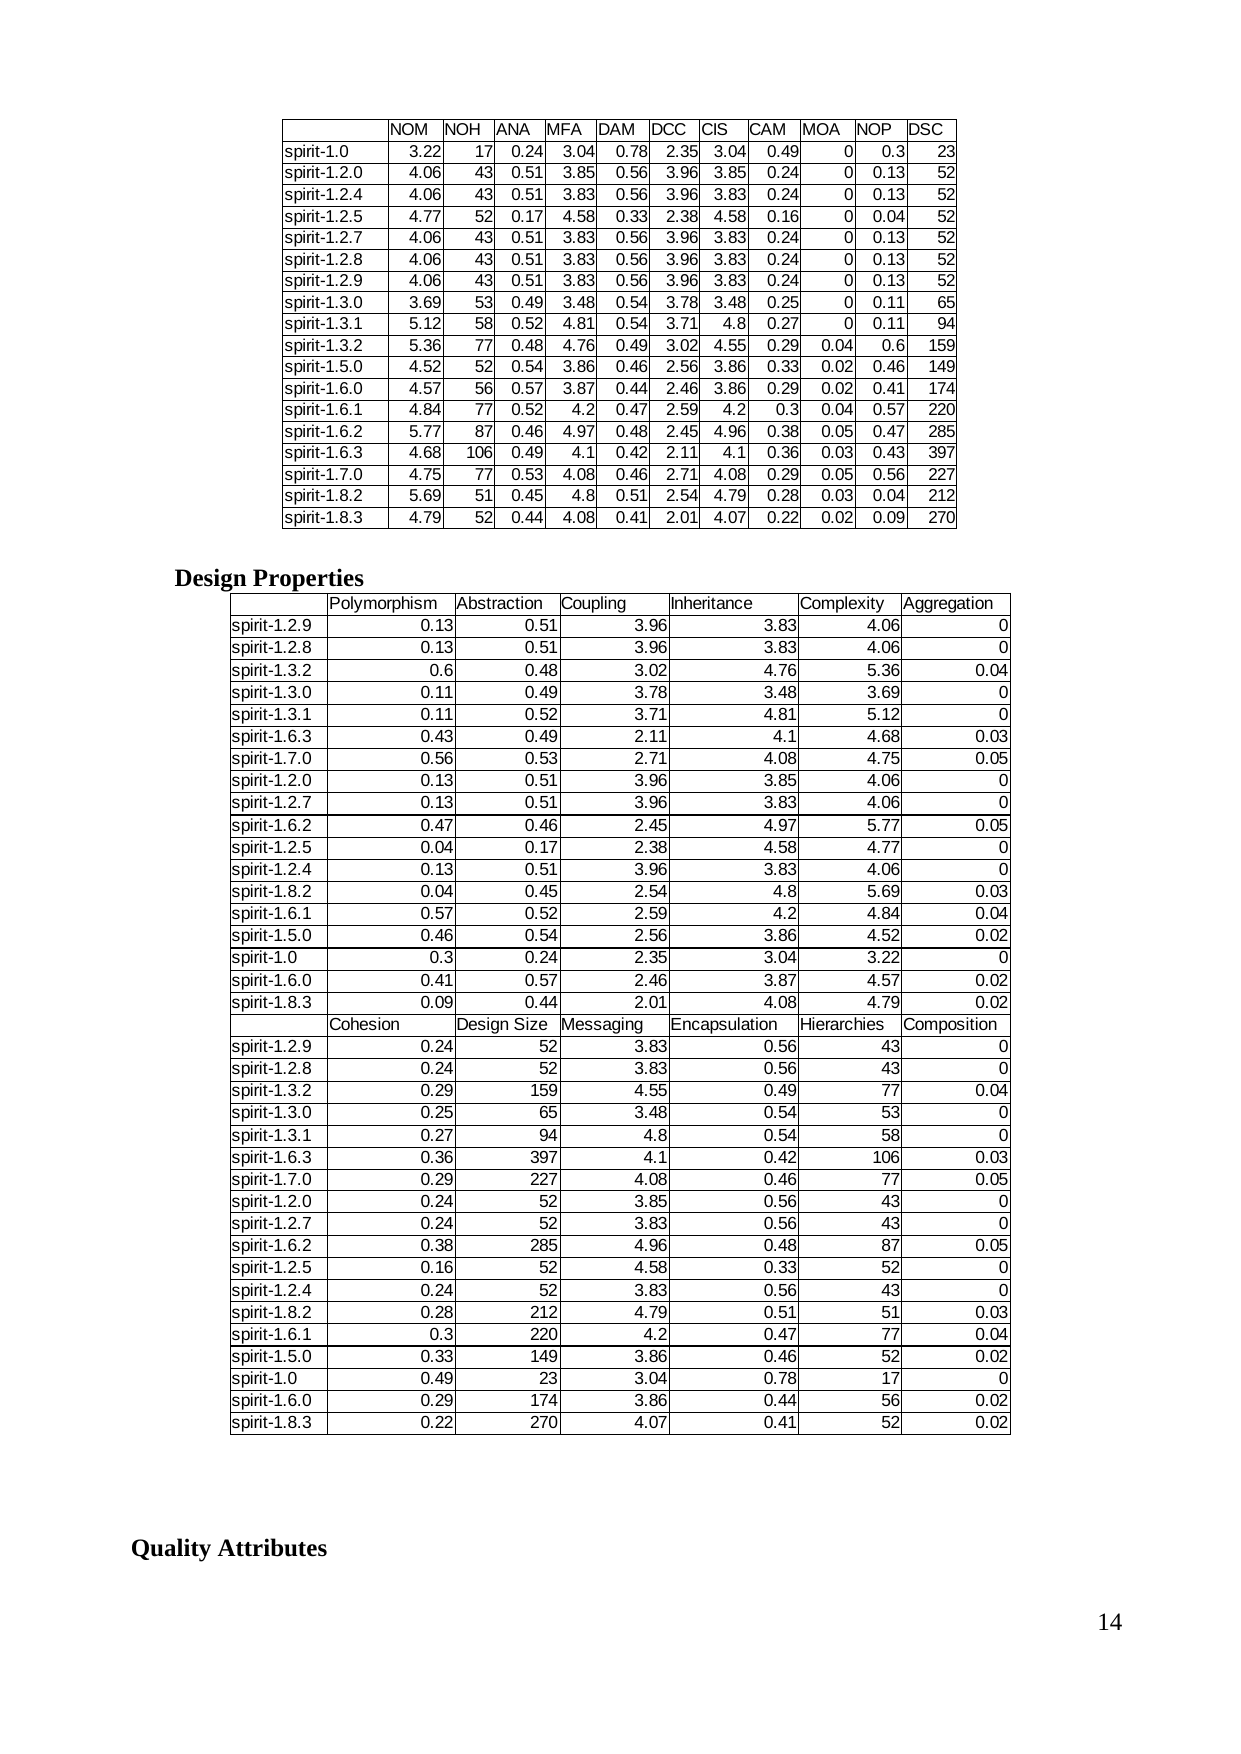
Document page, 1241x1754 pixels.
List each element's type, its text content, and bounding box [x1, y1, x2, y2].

text Design Properties [118, 564, 1122, 591]
text Quality Attributes [118, 1534, 1122, 1562]
